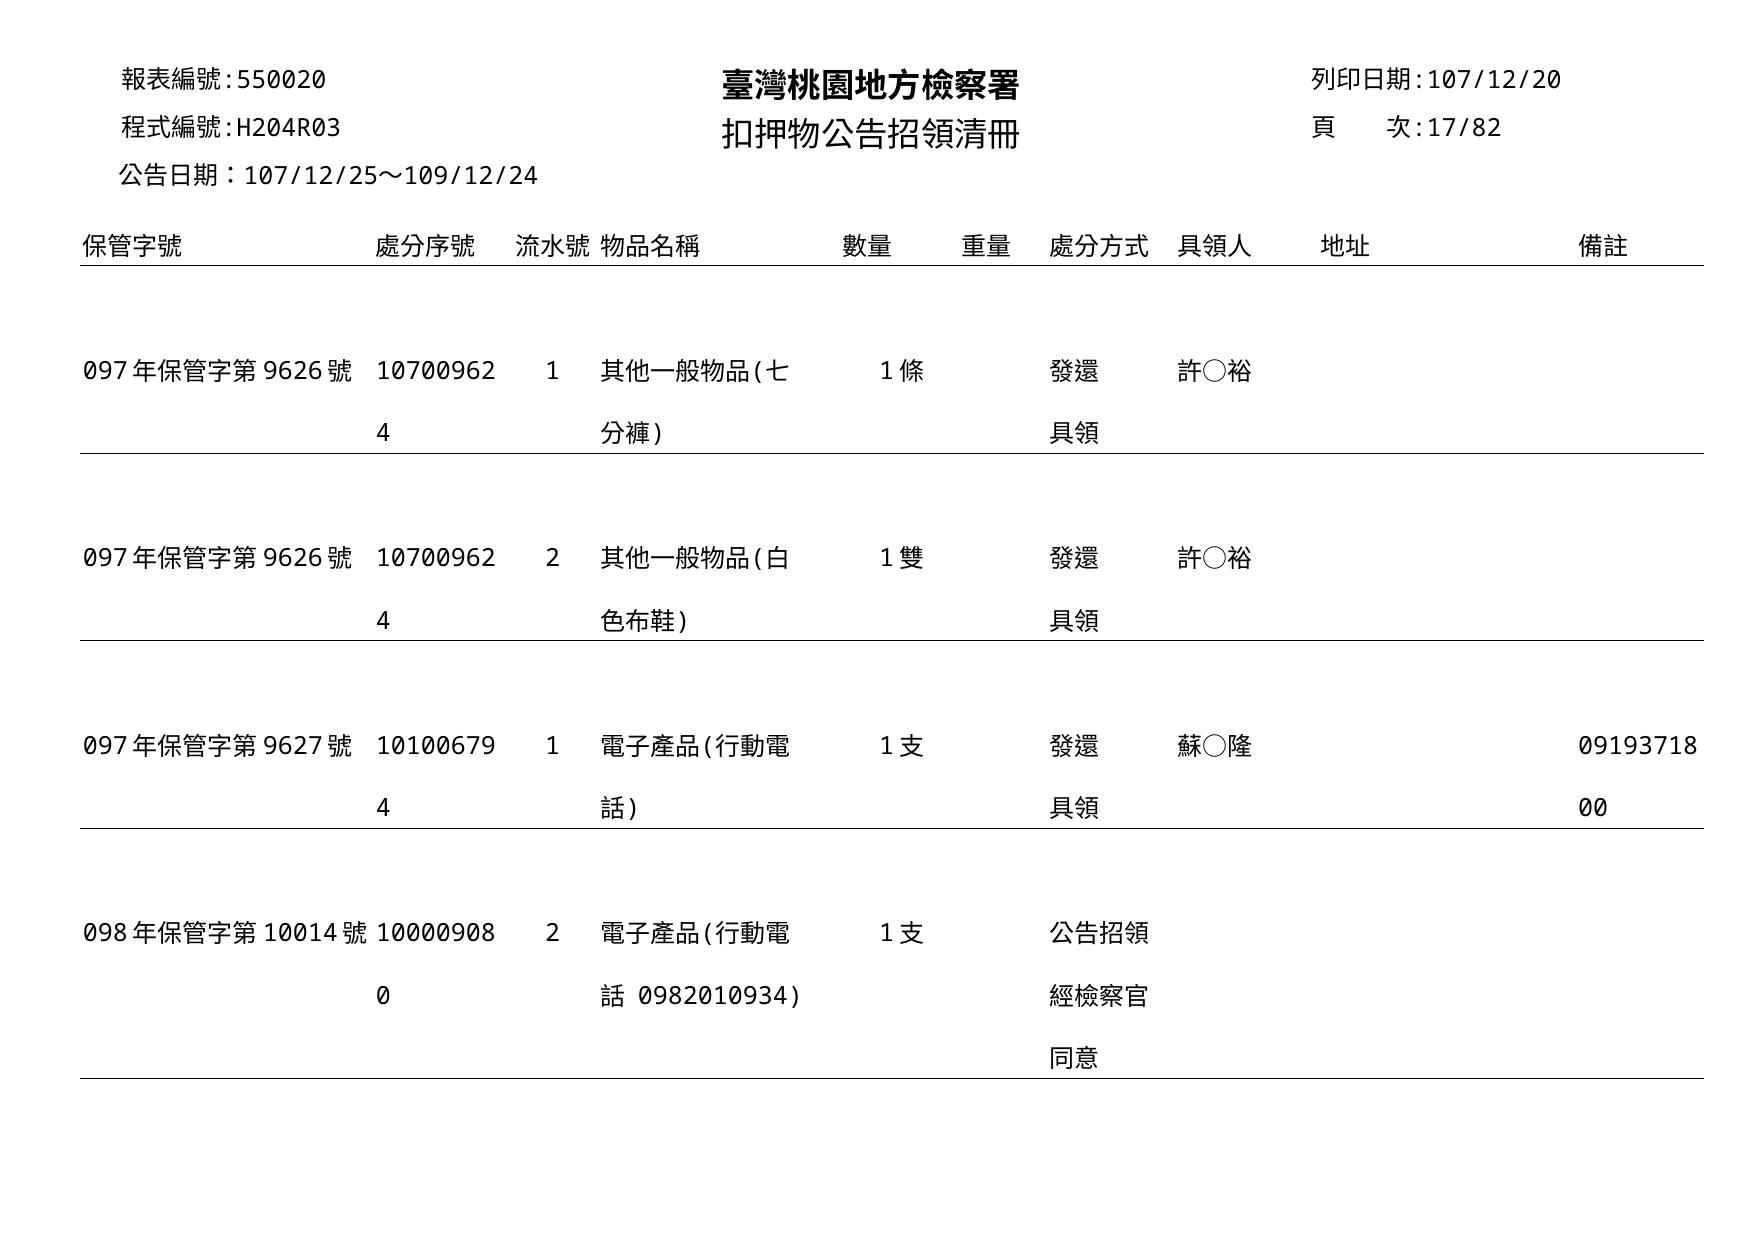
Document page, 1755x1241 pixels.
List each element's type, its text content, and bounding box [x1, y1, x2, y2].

table_cell 其他一般物品(七分褲) [597, 266, 807, 453]
table_cell 097年保管字第9626號 [80, 454, 373, 640]
table_cell [1175, 829, 1317, 1078]
table_cell 1雙 [808, 454, 927, 640]
table_header 具領人 [1175, 203, 1317, 265]
table_cell 許○裕 [1175, 266, 1317, 453]
table_cell 1 [507, 266, 597, 453]
table_cell 發還 具領 [1046, 454, 1175, 640]
table_cell 2 [507, 829, 597, 1078]
table_cell 1條 [808, 266, 927, 453]
table_cell [927, 829, 1046, 1078]
table_cell 0919371800 [1575, 641, 1704, 828]
table_cell [1317, 266, 1575, 453]
table_header 數量 [808, 203, 927, 265]
table_cell [1317, 454, 1575, 640]
table_cell 其他一般物品(白色布鞋) [597, 454, 807, 640]
table_cell 1支 [808, 641, 927, 828]
table_cell 許○裕 [1175, 454, 1317, 640]
table_cell 發還 具領 [1046, 641, 1175, 828]
table_header 處分序號 [373, 203, 507, 265]
table_cell [1317, 641, 1575, 828]
table_cell [1575, 266, 1704, 453]
table_header 重量 [927, 203, 1046, 265]
table_header 處分方式 [1046, 203, 1175, 265]
table_header 物品名稱 [597, 203, 807, 265]
table_cell 097年保管字第9626號 [80, 266, 373, 453]
table_cell 1支 [808, 829, 927, 1078]
table_cell 107009624 [373, 266, 507, 453]
table_cell 097年保管字第9627號 [80, 641, 373, 828]
table_cell [1575, 829, 1704, 1078]
table_cell [1575, 454, 1704, 640]
table_cell 1 [507, 641, 597, 828]
table_cell 蘇○隆 [1175, 641, 1317, 828]
table_header 備註 [1575, 203, 1704, 265]
table_cell 101006794 [373, 641, 507, 828]
table_cell 電子產品(行動電話 0982010934) [597, 829, 807, 1078]
table_header 保管字號 [80, 203, 373, 265]
table_header 地址 [1317, 203, 1575, 265]
table_cell 發還 具領 [1046, 266, 1175, 453]
table_cell 107009624 [373, 454, 507, 640]
table_cell 2 [507, 454, 597, 640]
table_header 流水號 [507, 203, 597, 265]
table_cell [927, 454, 1046, 640]
table_cell [1317, 829, 1575, 1078]
table_cell [927, 266, 1046, 453]
table_cell [927, 641, 1046, 828]
table_cell 公告招領經檢察官同意 [1046, 829, 1175, 1078]
table_cell 098年保管字第10014號 [80, 829, 373, 1078]
table_cell 100009080 [373, 829, 507, 1078]
table_cell 電子產品(行動電話) [597, 641, 807, 828]
